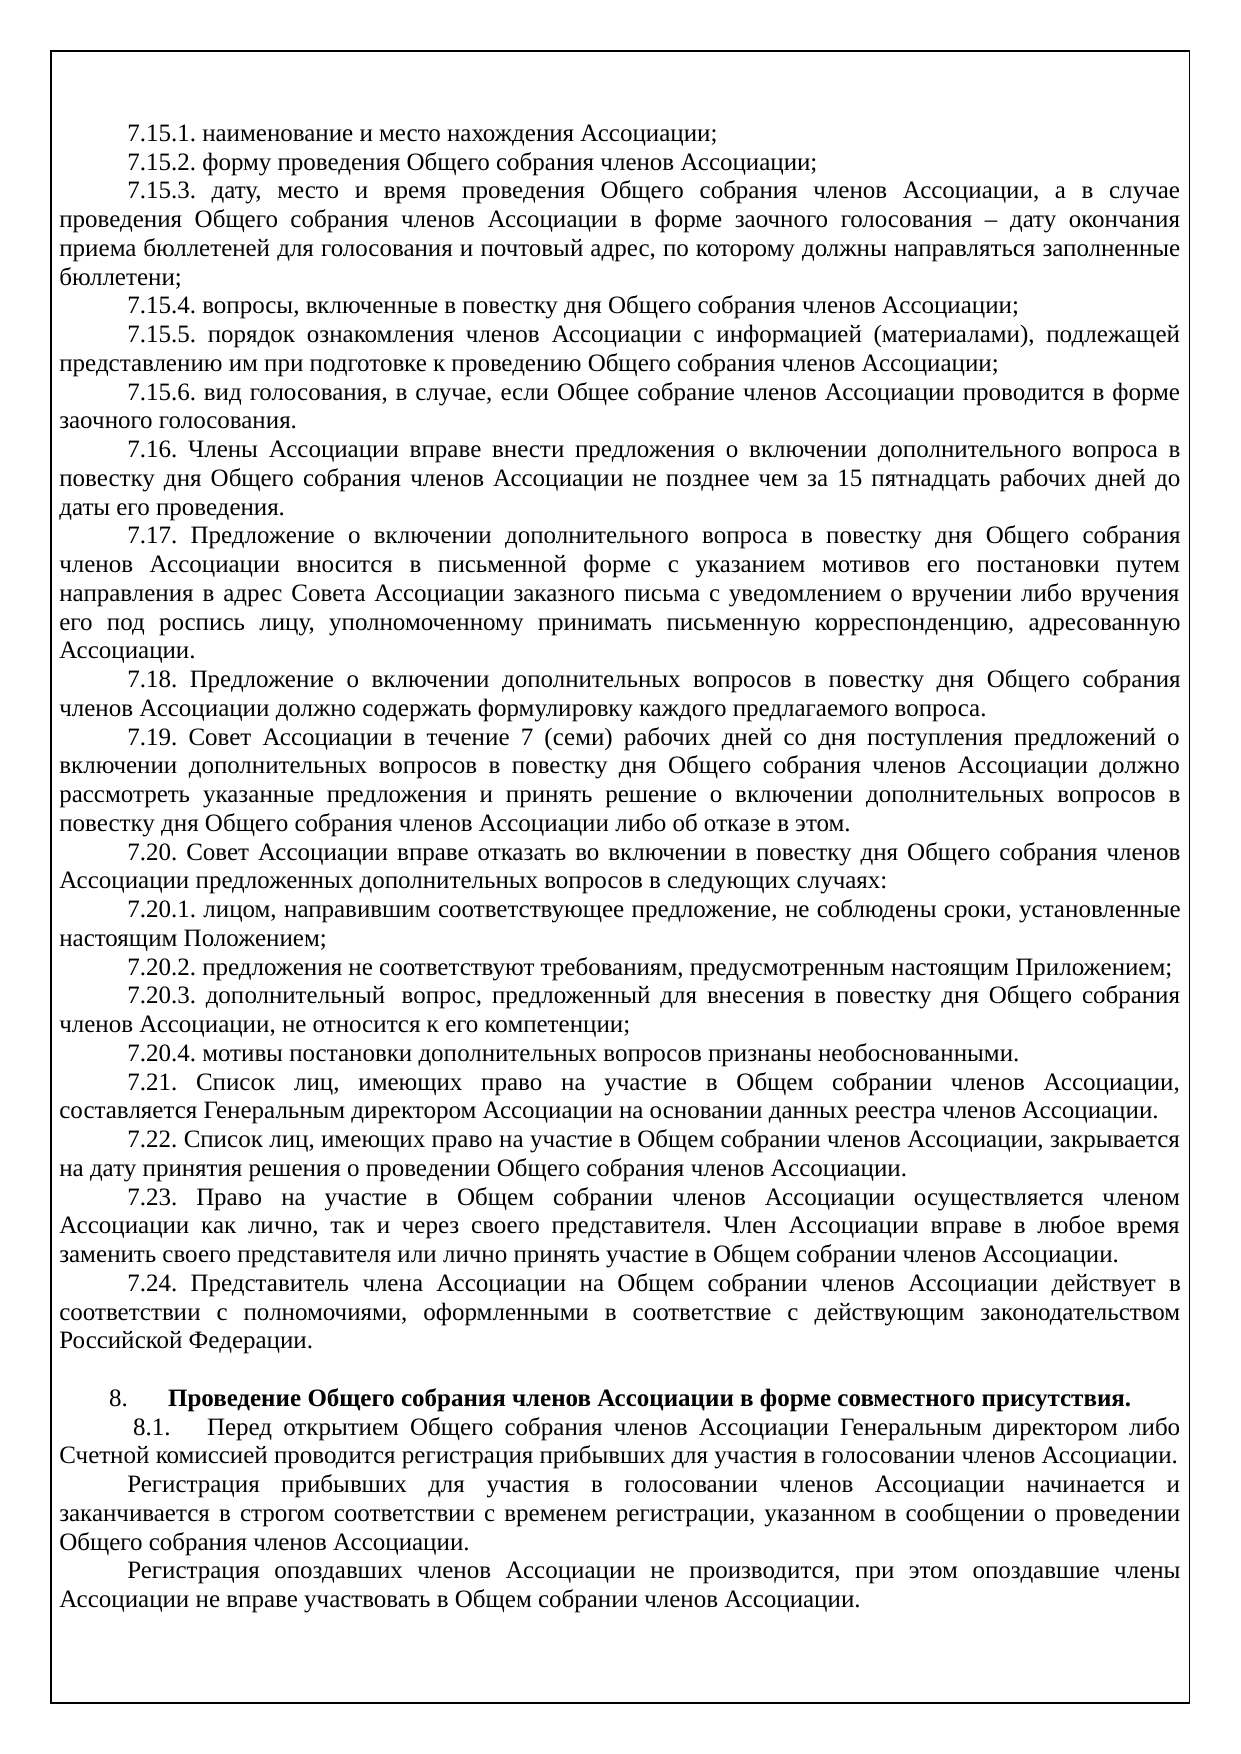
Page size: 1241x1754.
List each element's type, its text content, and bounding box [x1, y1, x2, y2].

text 7.16. Члены Ассоциации вправе внести предложения о включении дополнительного вопроса в повестку дня Общего собрания членов Ассоциации не позднее чем за 15 пятнадцать рабочих дней до даты его проведения. [59, 434, 1181, 521]
text Регистрация прибывших для участия в голосовании членов Ассоциации начинается и заканчивается в строгом соответствии с временем регистрации, указанном в сообщении о проведении Общего собрания членов Ассоциации. [59, 1469, 1181, 1556]
text 7.19. Совет Ассоциации в течение 7 (семи) рабочих дней со дня поступления предложений о включении дополнительных вопросов в повестку дня Общего собрания членов Ассоциации должно рассмотреть указанные предложения и принять решение о включении дополнительных вопросов в повестку дня Общего собрания членов Ассоциации либо об отказе в этом. [59, 722, 1181, 837]
text 7.15.2. форму проведения Общего собрания членов Ассоциации; [59, 147, 1181, 176]
list Перед открытием Общего собрания членов Ассоциации Генеральным директором либо Счетной комиссией проводится регистрация прибывших для участия в голосовании членов Ассоциации. [59, 1412, 1181, 1469]
text Регистрация опоздавших членов Ассоциации не производится, при этом опоздавшие члены Ассоциации не вправе участвовать в Общем собрании членов Ассоциации. [59, 1556, 1181, 1613]
text 7.15.5. порядок ознакомления членов Ассоциации с информацией (материалами), подлежащей представлению им при подготовке к проведению Общего собрания членов Ассоциации; [59, 319, 1181, 377]
list Проведение Общего собрания членов Ассоциации в форме совместного присутствия. [59, 1383, 1181, 1412]
text 7.23. Право на участие в Общем собрании членов Ассоциации осуществляется членом Ассоциации как лично, так и через своего представителя. Член Ассоциации вправе в любое время заменить своего представителя или лично принять участие в Общем собрании членов Ассоциации. [59, 1182, 1181, 1268]
text 7.20.2. предложения не соответствуют требованиям, предусмотренным настоящим Приложением; [59, 952, 1181, 981]
text 7.20.1. лицом, направившим соответствующее предложение, не соблюдены сроки, установленные настоящим Положением; [59, 894, 1181, 952]
text 7.24. Представитель члена Ассоциации на Общем собрании членов Ассоциации действует в соответствии с полномочиями, оформленными в соответствие с действующим законодательством Российской Федерации. [59, 1268, 1181, 1354]
text 7.20.4. мотивы постановки дополнительных вопросов признаны необоснованными. [59, 1038, 1181, 1067]
text 7.21. Список лиц, имеющих право на участие в Общем собрании членов Ассоциации, составляется Генеральным директором Ассоциации на основании данных реестра членов Ассоциации. [59, 1067, 1181, 1124]
text 7.15.1. наименование и место нахождения Ассоциации; [59, 118, 1181, 147]
text 7.15.3. дату, место и время проведения Общего собрания членов Ассоциации, а в случае проведения Общего собрания членов Ассоциации в форме заочного голосования – дату окончания приема бюллетеней для голосования и почтовый адрес, по которому должны направляться заполненные бюллетени; [59, 176, 1181, 291]
text 7.17. Предложение о включении дополнительного вопроса в повестку дня Общего собрания членов Ассоциации вносится в письменной форме с указанием мотивов его постановки путем направления в адрес Совета Ассоциации заказного письма с уведомлением о вручении либо вручения его под роспись лицу, уполномоченному принимать письменную корреспонденцию, адресованную Ассоциации. [59, 521, 1181, 664]
text 7.18. Предложение о включении дополнительных вопросов в повестку дня Общего собрания членов Ассоциации должно содержать формулировку каждого предлагаемого вопроса. [59, 664, 1181, 722]
text 7.15.4. вопросы, включенные в повестку дня Общего собрания членов Ассоциации; [59, 291, 1181, 319]
text 7.22. Список лиц, имеющих право на участие в Общем собрании членов Ассоциации, закрывается на дату принятия решения о проведении Общего собрания членов Ассоциации. [59, 1124, 1181, 1182]
text 7.20.3. дополнительный вопрос, предложенный для внесения в повестку дня Общего собрания членов Ассоциации, не относится к его компетенции; [59, 981, 1181, 1038]
text 7.15.6. вид голосования, в случае, если Общее собрание членов Ассоциации проводится в форме заочного голосования. [59, 377, 1181, 434]
text 7.20. Совет Ассоциации вправе отказать во включении в повестку дня Общего собрания членов Ассоциации предложенных дополнительных вопросов в следующих случаях: [59, 837, 1181, 894]
